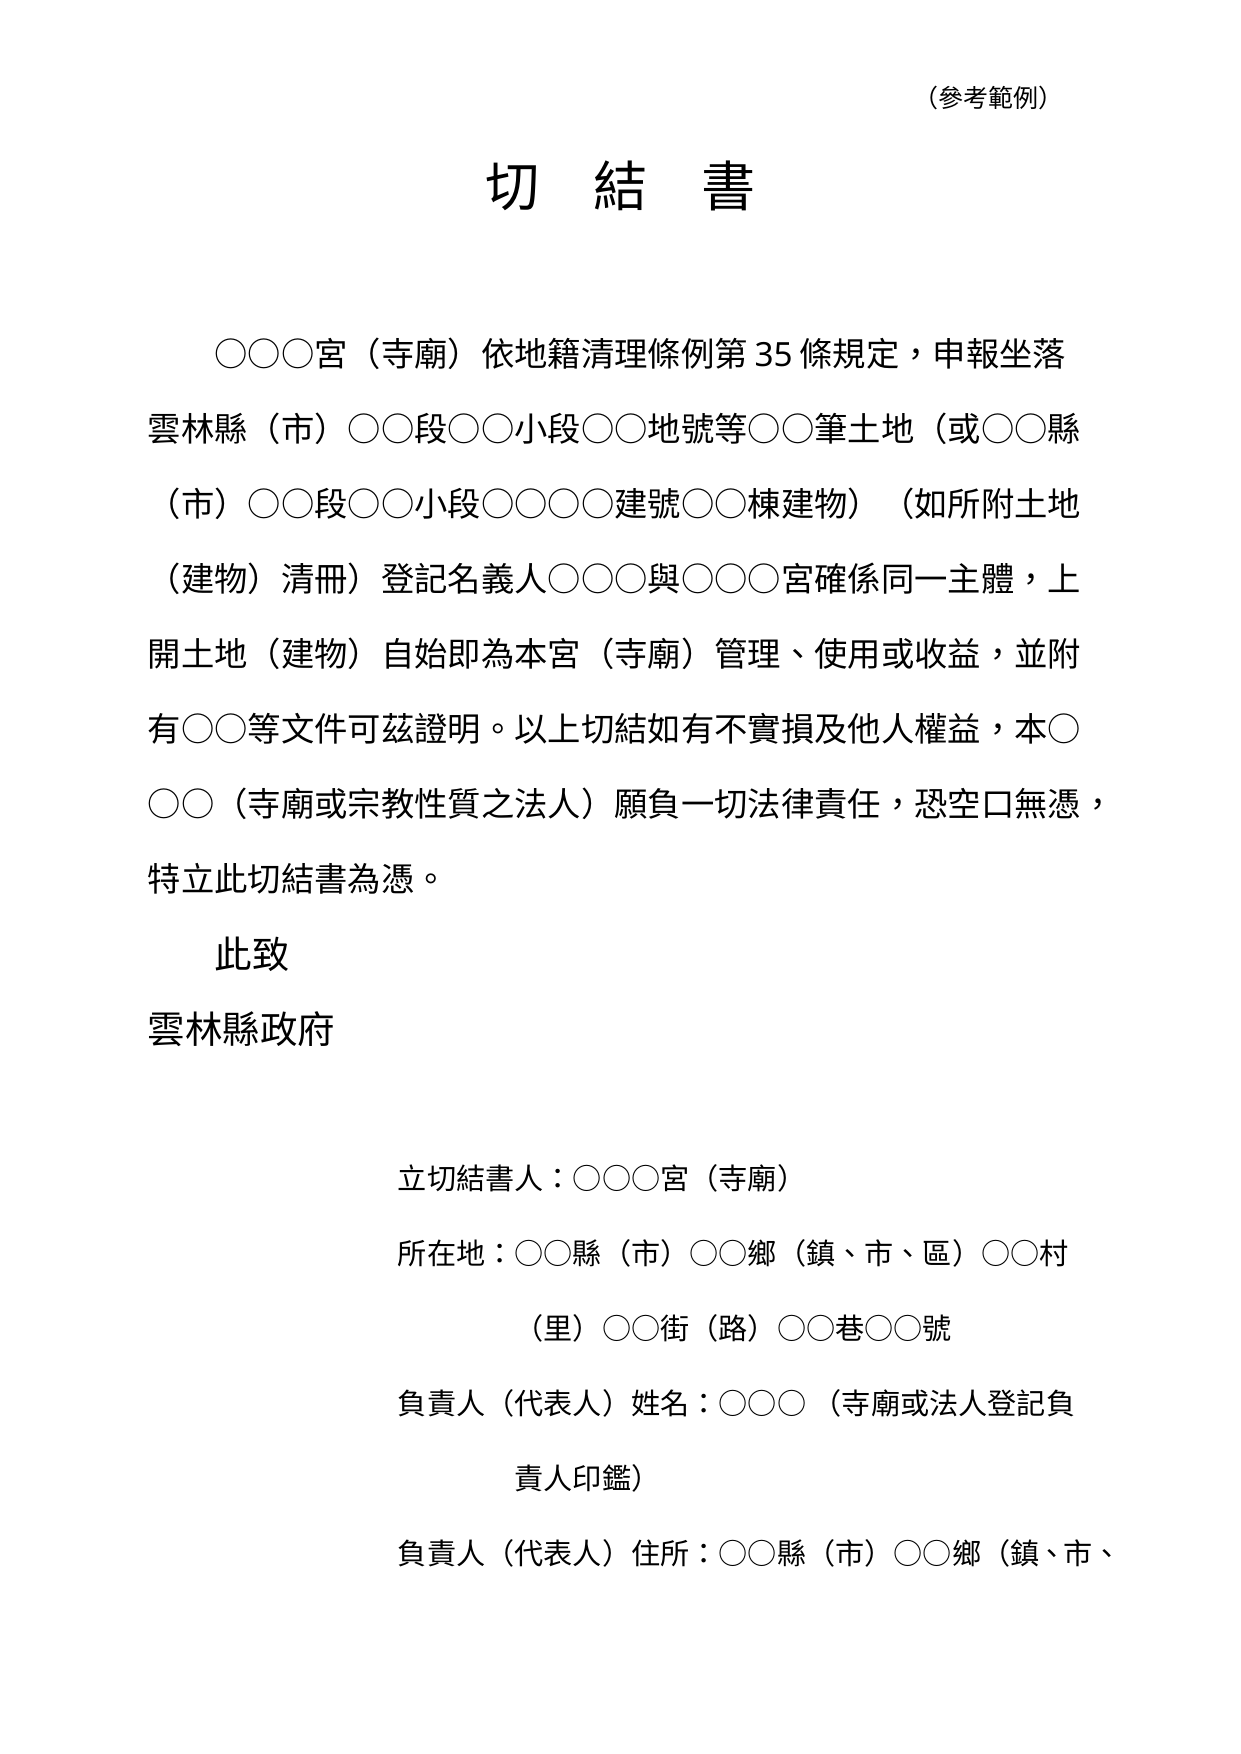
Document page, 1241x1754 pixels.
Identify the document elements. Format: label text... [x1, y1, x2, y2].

text 負責人（代表人）姓名：○○○ （寺廟或法人登記負責人印鑑） [398, 1364, 1092, 1514]
text 此致 [148, 914, 1092, 989]
text 所在地：○○縣（市）○○鄉（鎮、市、區）○○村（里）○○街（路）○○巷○○號 [398, 1214, 1092, 1364]
text 雲林縣政府 [148, 989, 1092, 1064]
text （參考範例） [913, 78, 1089, 114]
text ○○○宮（寺廟）依地籍清理條例第35條規定，申報坐落雲林縣（市）○○段○○小段○○地號等○○筆土地（或○○縣（市）○○段○○小段○○○○建號○○棟建物）（如所附土地（建物）清冊）登記名義人○○○與○○○宮確係同一主體，上開土地（建物）自始即為本宮（寺廟）管理、使用或收益，並附有○○等文件可茲證明。以上切結如有不實損及他人權益，本○○○（寺廟或宗教性質之法人）願負一切法律責任，恐空口無憑，特立此切結書為憑。 [148, 314, 1092, 914]
text 切 結 書 [148, 71, 1104, 239]
text 立切結書人：○○○宮（寺廟） [398, 1139, 1092, 1214]
text 負責人（代表人）住所：○○縣（市）○○鄉（鎮、市、區）○○村（里）○○街（路）○○巷○○號 [398, 1514, 1092, 1589]
